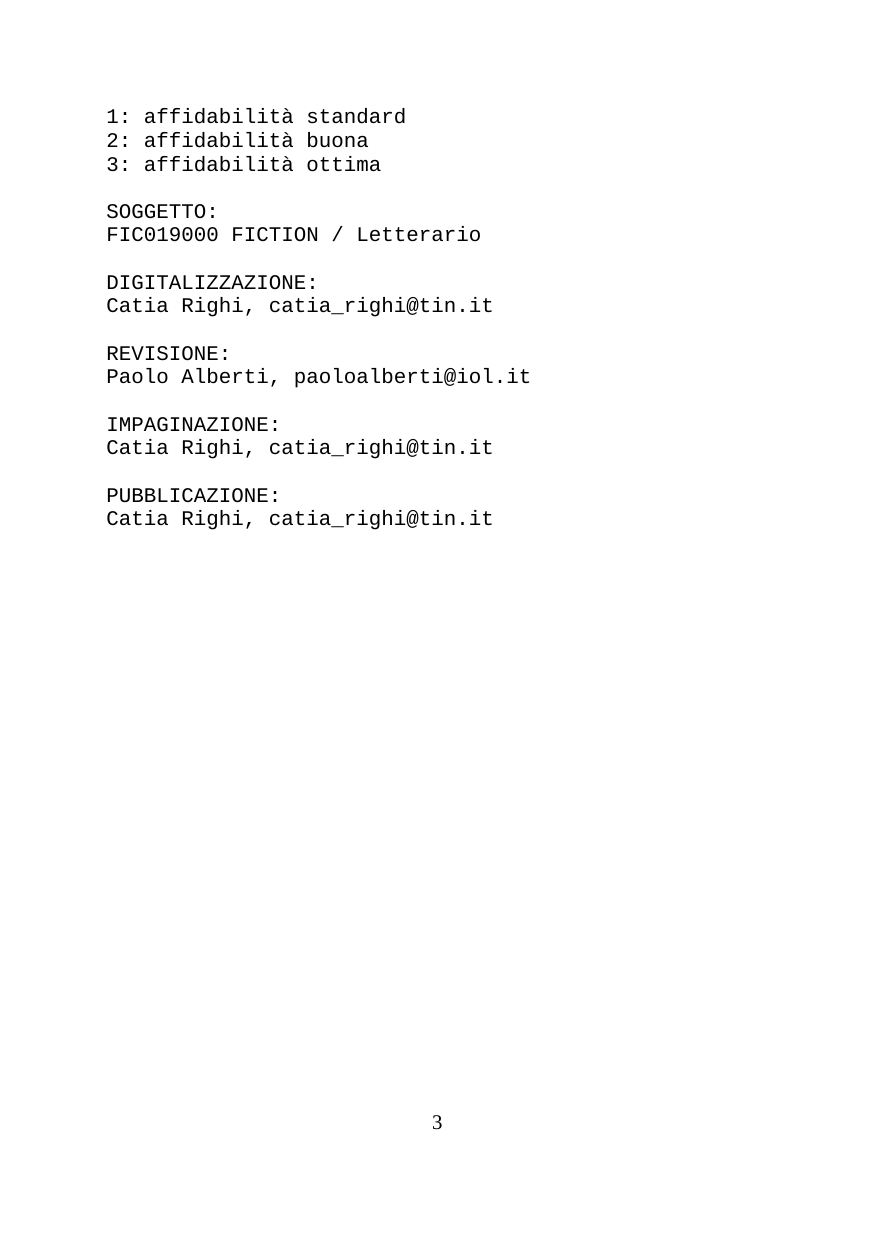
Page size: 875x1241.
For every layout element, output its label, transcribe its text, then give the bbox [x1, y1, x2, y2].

text FIC019000 FICTION / Letterario [106, 224, 768, 248]
text Paolo Alberti, paoloalberti@iol.it [106, 366, 768, 390]
text DIGITALIZZAZIONE: [106, 272, 768, 295]
text Catia Righi, catia_righi@tin.it [106, 437, 768, 461]
text 2: affidabilità buona [106, 130, 768, 153]
text Catia Righi, catia_righi@tin.it [106, 295, 768, 319]
text 1: affidabilità standard [106, 106, 768, 130]
text IMPAGINAZIONE: [106, 414, 768, 437]
text Catia Righi, catia_righi@tin.it [106, 508, 768, 532]
text SOGGETTO: [106, 201, 768, 224]
text REVISIONE: [106, 343, 768, 366]
text 3: affidabilità ottima [106, 153, 768, 177]
text PUBBLICAZIONE: [106, 484, 768, 508]
